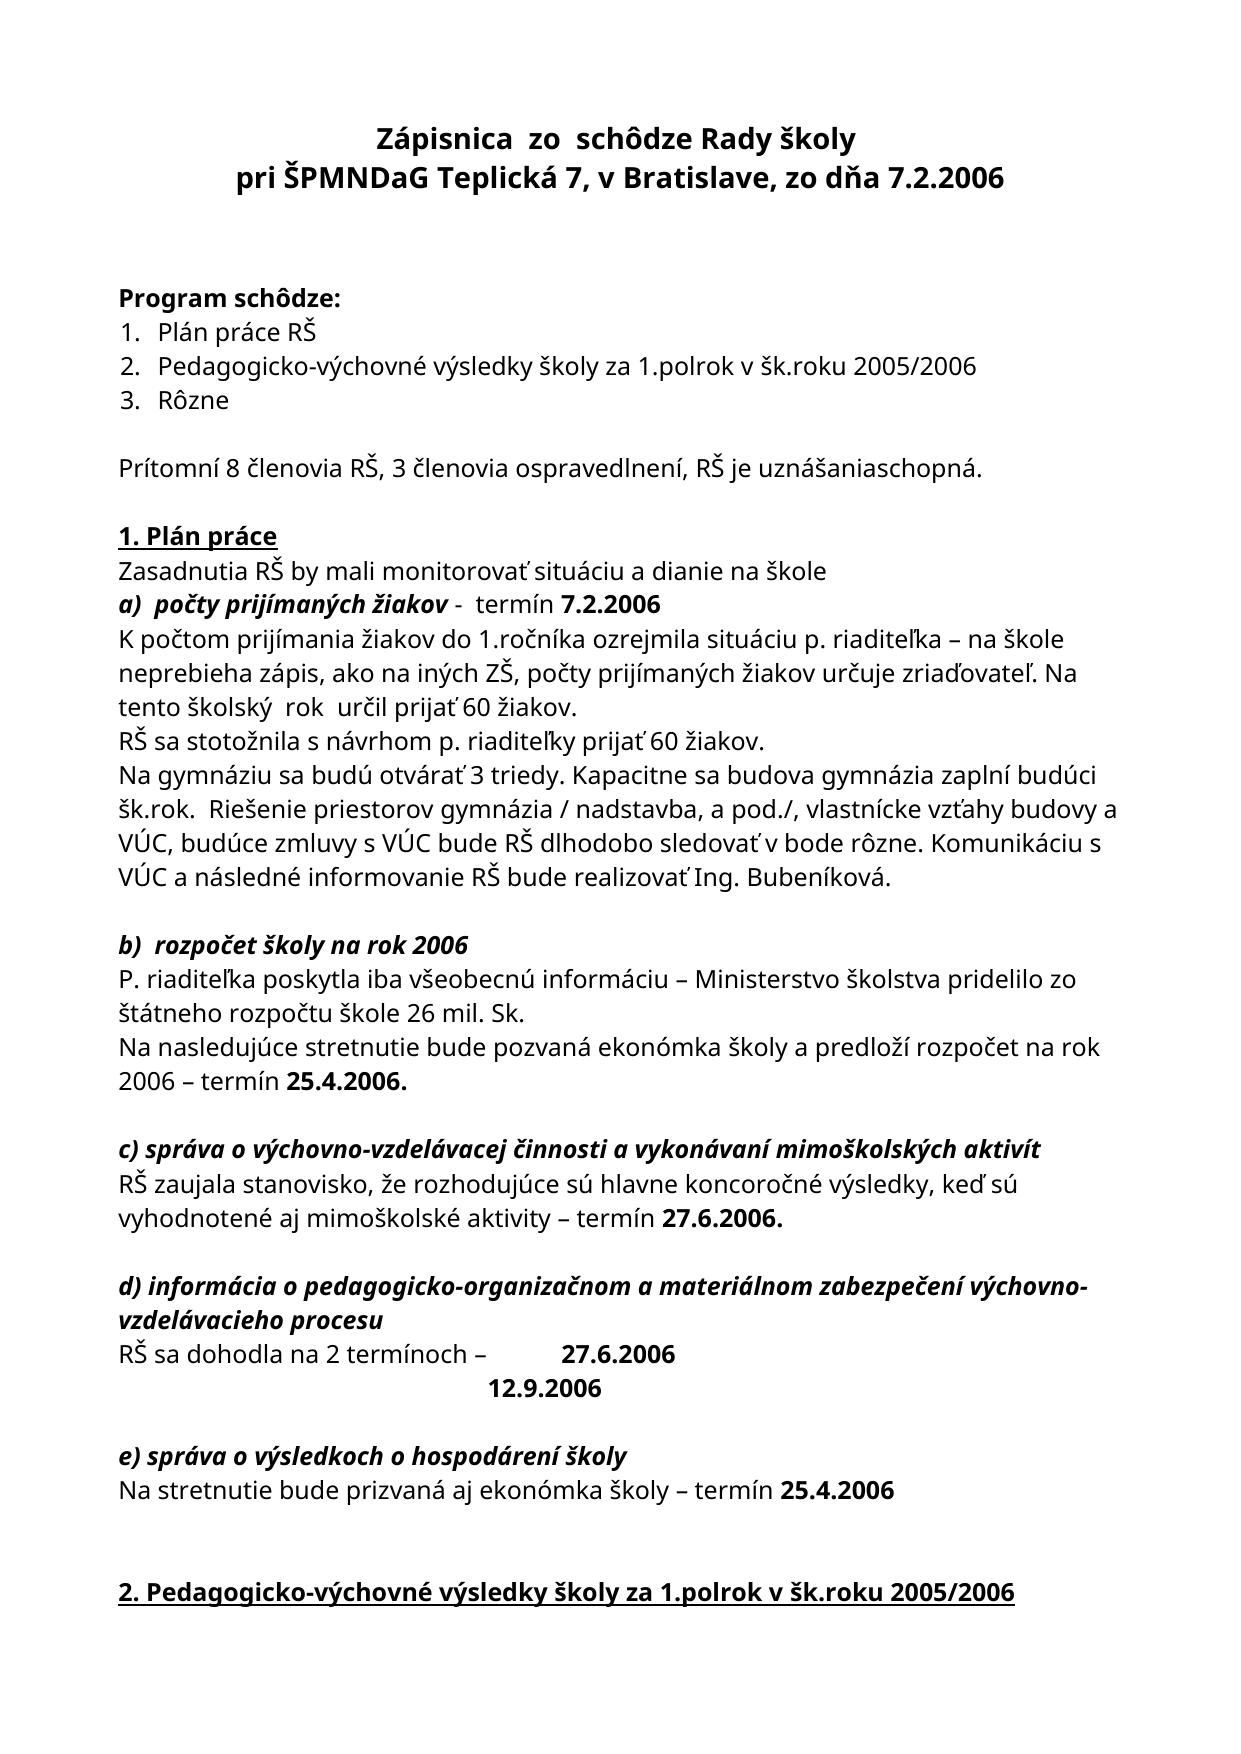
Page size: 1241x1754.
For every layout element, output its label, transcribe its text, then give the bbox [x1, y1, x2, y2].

text RŠ zaujala stanovisko, že rozhodujúce sú hlavne koncoročné výsledky, keď sú vyhodnotené aj mimoškolské aktivity – termín 27.6.2006. [118, 1166, 1122, 1234]
text RŠ sa dohodla na 2 termínoch – 27.6.2006 [118, 1337, 1122, 1371]
text 2. Pedagogicko-výchovné výsledky školy za 1.polrok v šk.roku 2005/2006 [118, 1575, 1122, 1609]
subtitle pri ŠPMNDaG Teplická 7, v Bratislave, zo dňa 7.2.2006 [118, 158, 1122, 197]
text Na stretnutie bude prizvaná aj ekonómka školy – termín 25.4.2006 [118, 1473, 1122, 1507]
list Pedagogicko-výchovné výsledky školy za 1.polrok v šk.roku 2005/2006 [120, 349, 1122, 383]
text b) rozpočet školy na rok 2006 [118, 928, 1122, 962]
text 1. Plán práce [118, 519, 1122, 553]
list Plán práce RŠ [120, 315, 1122, 349]
text RŠ sa stotožnila s návrhom p. riaditeľky prijať 60 žiakov. [118, 723, 1122, 757]
text 12.9.2006 [118, 1371, 1122, 1405]
text d) informácia o pedagogicko-organizačnom a materiálnom zabezpečení výchovno-vzdelávacieho procesu [118, 1268, 1122, 1337]
text a) počty prijímaných žiakov - termín 7.2.2006 [118, 587, 1122, 621]
text Na gymnáziu sa budú otvárať 3 triedy. Kapacitne sa budova gymnázia zaplní budúci šk.rok. Riešenie priestorov gymnázia / nadstavba, a pod./, vlastnícke vzťahy budovy a VÚC, budúce zmluvy s VÚC bude RŠ dlhodobo sledovať v bode rôzne. Komunikáciu s VÚC a následné informovanie RŠ bude realizovať Ing. Bubeníková. [118, 757, 1122, 894]
text Na nasledujúce stretnutie bude pozvaná ekonómka školy a predloží rozpočet na rok 2006 – termín 25.4.2006. [118, 1030, 1122, 1098]
text e) správa o výsledkoch o hospodárení školy [118, 1439, 1122, 1473]
text Zasadnutia RŠ by mali monitorovať situáciu a dianie na škole [118, 553, 1122, 587]
subtitle Zápisnica zo schôdze Rady školy [118, 118, 1122, 158]
list Rôzne [120, 383, 1122, 417]
text P. riaditeľka poskytla iba všeobecnú informáciu – Ministerstvo školstva pridelilo zo štátneho rozpočtu škole 26 mil. Sk. [118, 962, 1122, 1030]
subtitle Program schôdze: [118, 281, 1122, 315]
text Prítomní 8 členovia RŠ, 3 členovia ospravedlnení, RŠ je uznášaniaschopná. [118, 451, 1122, 485]
text K počtom prijímania žiakov do 1.ročníka ozrejmila situáciu p. riaditeľka – na škole neprebieha zápis, ako na iných ZŠ, počty prijímaných žiakov určuje zriaďovateľ. Na tento školský rok určil prijať 60 žiakov. [118, 621, 1122, 723]
text c) správa o výchovno-vzdelávacej činnosti a vykonávaní mimoškolských aktivít [118, 1132, 1122, 1166]
